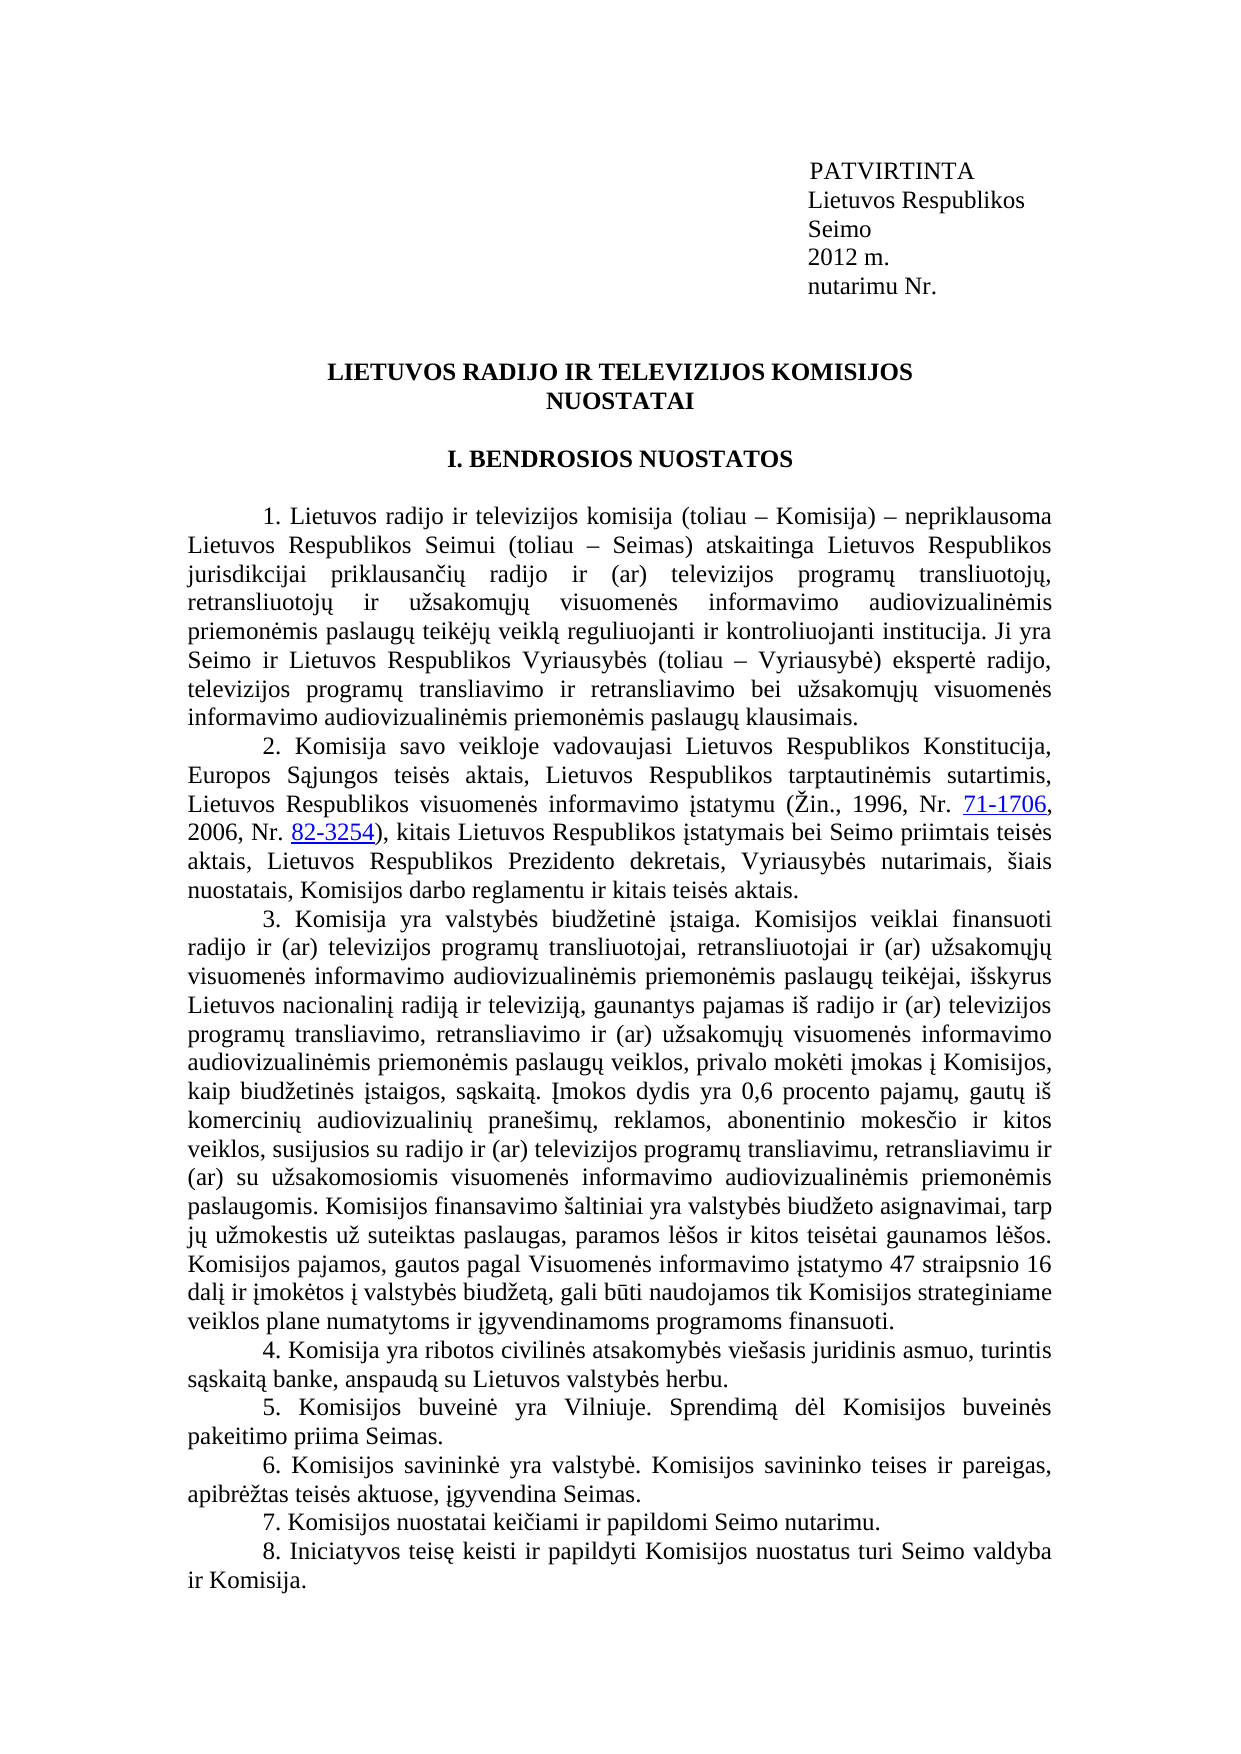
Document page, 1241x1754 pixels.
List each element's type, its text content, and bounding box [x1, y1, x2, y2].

text 3. Komisija yra valstybės biudžetinė įstaiga. Komisijos veiklai finansuoti radijo ir (ar) televizijos programų transliuotojai, retransliuotojai ir (ar) užsakomųjų visuomenės informavimo audiovizualinėmis priemonėmis paslaugų teikėjai, išskyrus Lietuvos nacionalinį radiją ir televiziją, gaunantys pajamas iš radijo ir (ar) televizijos programų transliavimo, retransliavimo ir (ar) užsakomųjų visuomenės informavimo audiovizualinėmis priemonėmis paslaugų veiklos, privalo mokėti įmokas į Komisijos, kaip biudžetinės įstaigos, sąskaitą. Įmokos dydis yra 0,6 procento pajamų, gautų iš komercinių audiovizualinių pranešimų, reklamos, abonentinio mokesčio ir kitos veiklos, susijusios su radijo ir (ar) televizijos programų transliavimu, retransliavimu ir (ar) su užsakomosiomis visuomenės informavimo audiovizualinėmis priemonėmis paslaugomis. Komisijos finansavimo šaltiniai yra valstybės biudžeto asignavimai, tarp jų užmokestis už suteiktas paslaugas, paramos lėšos ir kitos teisėtai gaunamos lėšos. Komisijos pajamos, gautos pagal Visuomenės informavimo įstatymo 47 straipsnio 16 dalį ir įmokėtos į valstybės biudžetą, gali būti naudojamos tik Komisijos strateginiame veiklos plane numatytoms ir įgyvendinamoms programoms finansuoti. [187, 904, 1053, 1335]
text PATVIRTINTA [637, 156, 1053, 185]
text 6. Komisijos savininkė yra valstybė. Komisijos savininko teises ir pareigas, apibrėžtas teisės aktuose, įgyvendina Seimas. [187, 1450, 1053, 1507]
text 1. Lietuvos radijo ir televizijos komisija (toliau – Komisija) – nepriklausoma Lietuvos Respublikos Seimui (toliau – Seimas) atskaitinga Lietuvos Respublikos jurisdikcijai priklausančių radijo ir (ar) televizijos programų transliuotojų, retransliuotojų ir užsakomųjų visuomenės informavimo audiovizualinėmis priemonėmis paslaugų teikėjų veiklą reguliuojanti ir kontroliuojanti institucija. Ji yra Seimo ir Lietuvos Respublikos Vyriausybės (toliau – Vyriausybė) ekspertė radijo, televizijos programų transliavimo ir retransliavimo bei užsakomųjų visuomenės informavimo audiovizualinėmis priemonėmis paslaugų klausimais. [187, 501, 1053, 731]
text 5. Komisijos buveinė yra Vilniuje. Sprendimą dėl Komisijos buveinės pakeitimo priima Seimas. [187, 1392, 1053, 1450]
text Lietuvos Respublikos Seimo 2012 m. nutarimu Nr. [808, 185, 1053, 300]
text I. BENDROSIOS NUOSTATOS [187, 444, 1053, 472]
text 7. Komisijos nuostatai keičiami ir papildomi Seimo nutarimu. [187, 1507, 1053, 1536]
text LIETUVOS RADIJO IR TELEVIZIJOS KOMISIJOS [187, 357, 1053, 386]
text 8. Iniciatyvos teisę keisti ir papildyti Komisijos nuostatus turi Seimo valdyba ir Komisija. [187, 1536, 1053, 1594]
text 4. Komisija yra ribotos civilinės atsakomybės viešasis juridinis asmuo, turintis sąskaitą banke, anspaudą su Lietuvos valstybės herbu. [187, 1335, 1053, 1392]
text 2. Komisija savo veikloje vadovaujasi Lietuvos Respublikos Konstitucija, Europos Sąjungos teisės aktais, Lietuvos Respublikos tarptautinėmis sutartimis, Lietuvos Respublikos visuomenės informavimo įstatymu (Žin., 1996, Nr. 71-1706, 2006, Nr. 82-3254), kitais Lietuvos Respublikos įstatymais bei Seimo priimtais teisės aktais, Lietuvos Respublikos Prezidento dekretais, Vyriausybės nutarimais, šiais nuostatais, Komisijos darbo reglamentu ir kitais teisės aktais. [187, 731, 1053, 904]
text NUOSTATAI [187, 386, 1053, 415]
